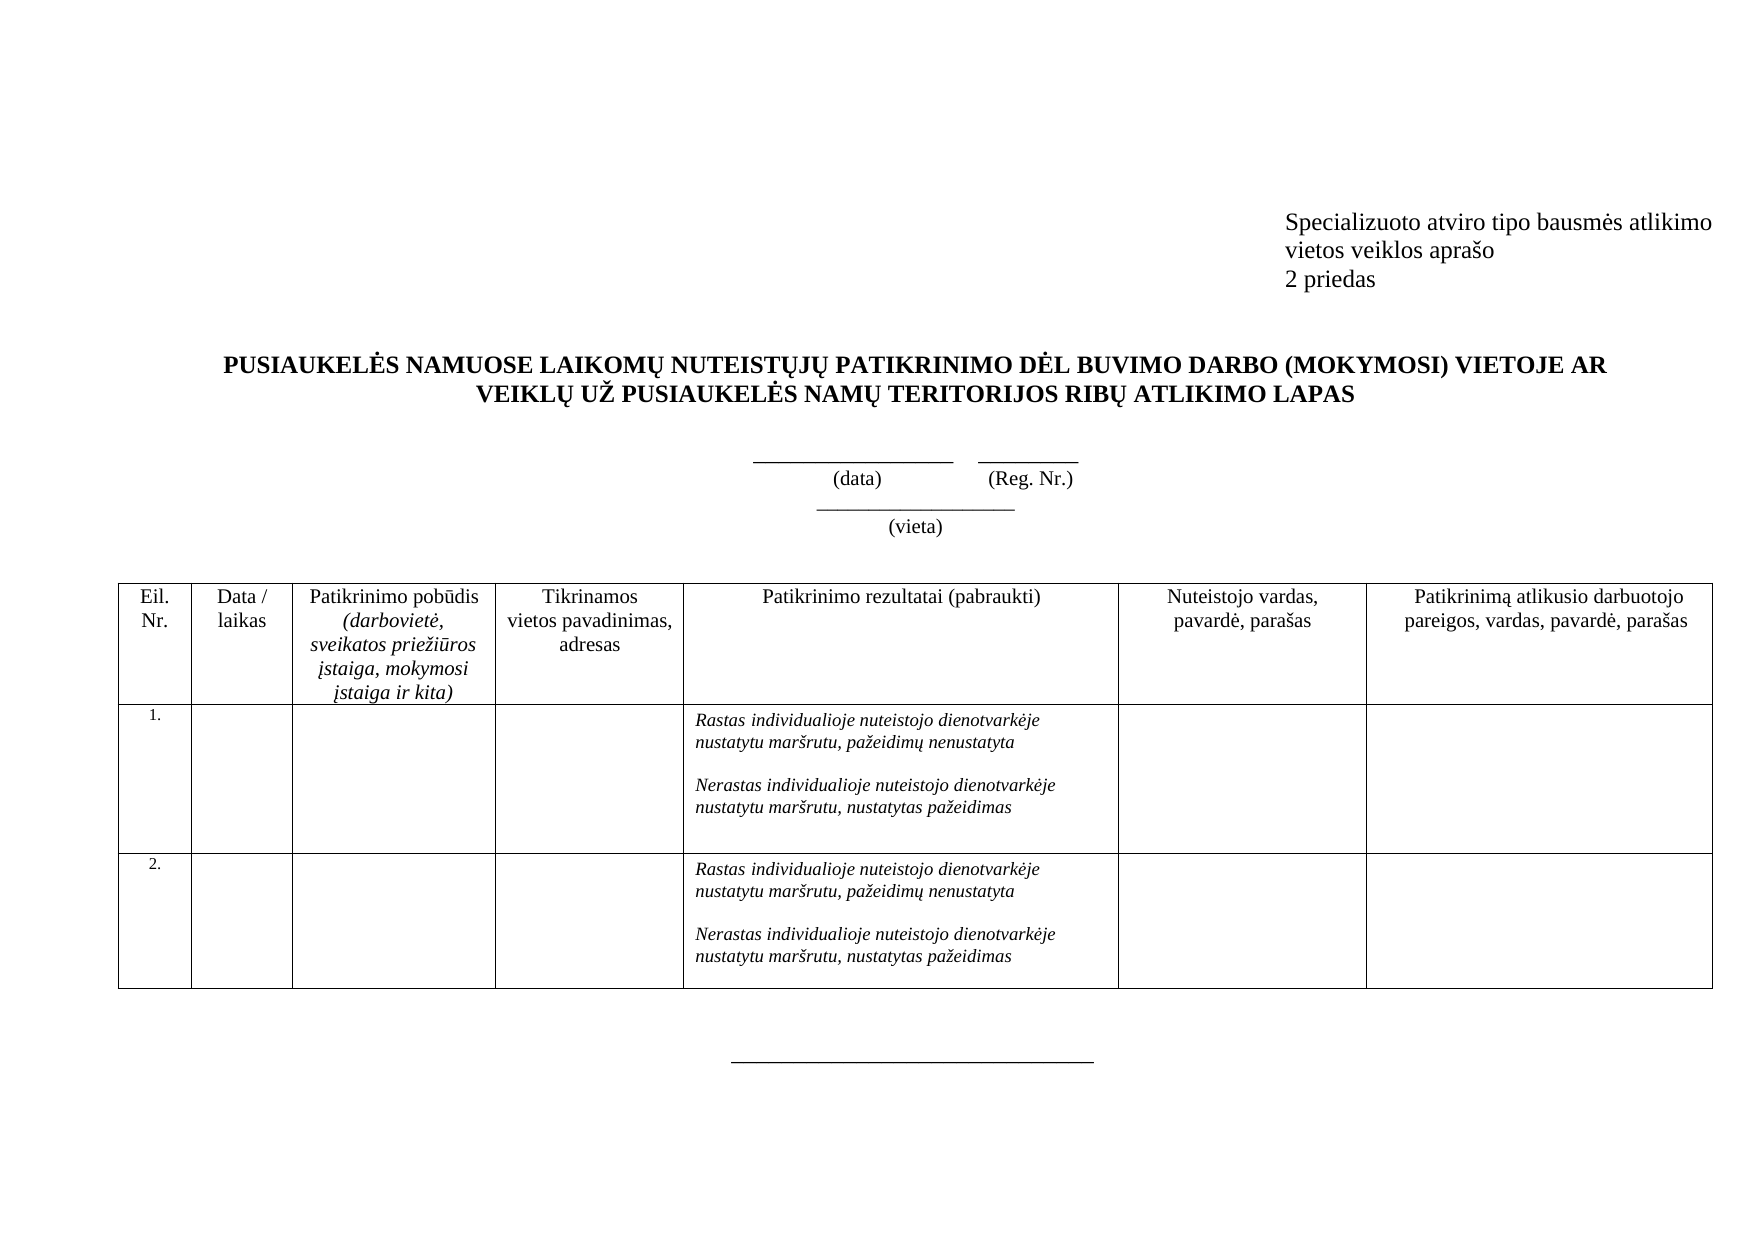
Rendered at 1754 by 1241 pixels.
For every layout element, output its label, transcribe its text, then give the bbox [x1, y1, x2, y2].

table_cell [1119, 854, 1366, 988]
table_cell [192, 705, 292, 853]
table_cell [496, 705, 683, 853]
table_cell [192, 854, 292, 988]
text Specializuoto atviro tipo bausmės atlikimo [118, 207, 1713, 235]
table_header Data / laikas [192, 584, 292, 704]
table_cell [293, 705, 495, 853]
text vietos veiklos aprašo [118, 235, 1713, 264]
text ___________________ [118, 489, 1713, 513]
table_header Patikrinimą atlikusio darbuotojo pareigos, vardas, pavardė, parašas [1367, 584, 1712, 704]
table_cell [1367, 705, 1712, 853]
table_cell Rastas individualioje nuteistojo dienotvarkėje nustatytu maršrutu, pažeidimų nenustatyta Nerastas individualioje nuteistojo dienotvarkėje nustatytu maršrutu, nustatytas pažeidimas [684, 854, 1118, 988]
table_cell [293, 854, 495, 988]
table_header Tikrinamos vietos pavadinimas, adresas [496, 584, 683, 704]
table_header Patikrinimo rezultatai (pabraukti) [684, 584, 1118, 704]
text (vieta) [118, 513, 1713, 538]
table_cell [1367, 854, 1712, 988]
text _____________________________ [118, 1037, 1713, 1065]
text VEIKLŲ UŽ PUSIAUKELĖS NAMŲ TERITORIJOS RIBŲ ATLIKIMO LAPAS [118, 379, 1713, 408]
table_header Eil. Nr. [119, 584, 191, 704]
text PUSIAUKELĖS NAMUOSE LAIKOMŲ NUTEISTŲJŲ PATIKRINIMO DĖL BUVIMO DARBO (MOKYMOSI) VIETOJE AR [118, 350, 1713, 379]
table_cell Rastas individualioje nuteistojo dienotvarkėje nustatytu maršrutu, pažeidimų nenustatyta Nerastas individualioje nuteistojo dienotvarkėje nustatytu maršrutu, nustatytas pažeidimas [684, 705, 1118, 853]
table_cell 2. [119, 854, 191, 988]
text (data) (Reg. Nr.) [118, 465, 1713, 489]
table_header Nuteistojo vardas, pavardė, parašas [1119, 584, 1366, 704]
text ________________ ________ [118, 437, 1713, 465]
table_cell 1. [119, 705, 191, 853]
table_header Patikrinimo pobūdis (darbovietė, sveikatos priežiūros įstaiga, mokymosi įstaiga ir kita) [293, 584, 495, 704]
table_cell [1119, 705, 1366, 853]
text 2 priedas [118, 264, 1713, 293]
table_cell [496, 854, 683, 988]
